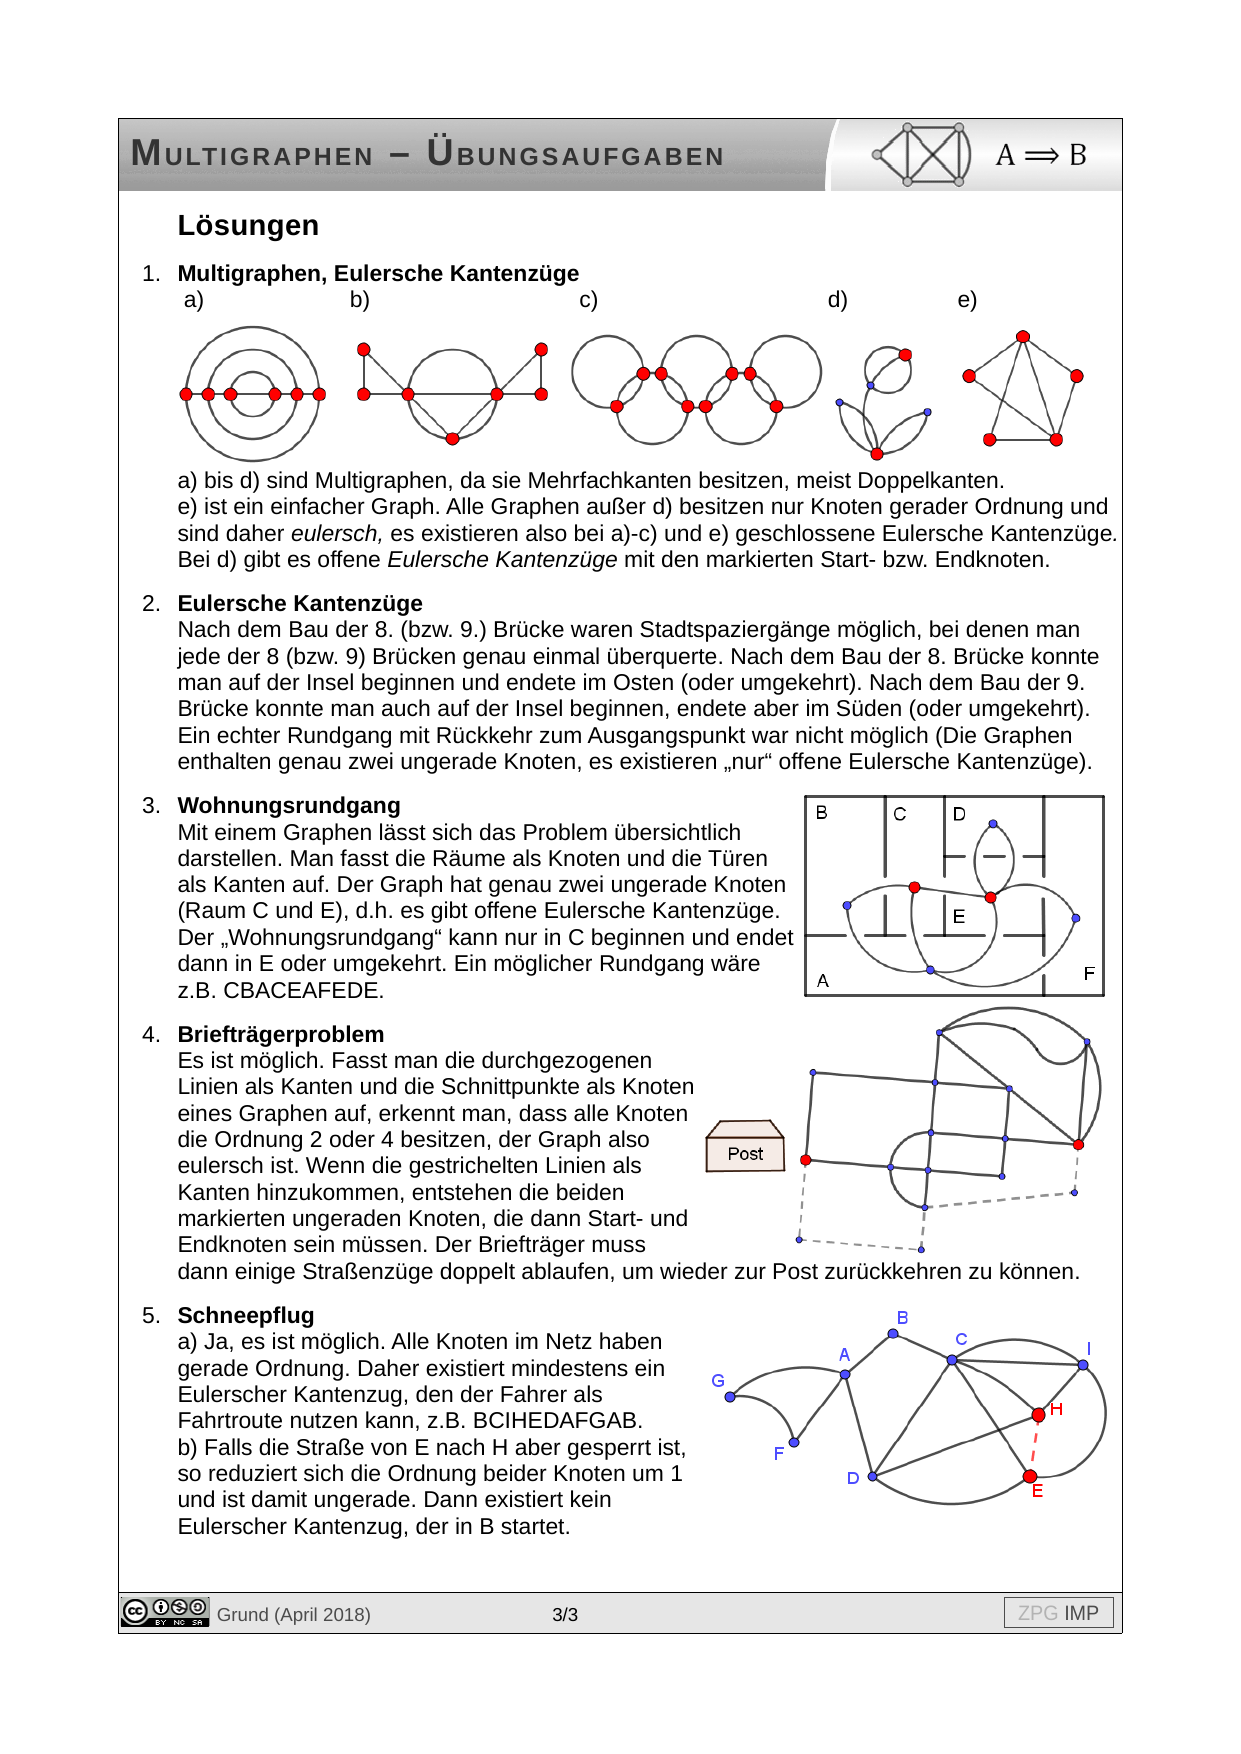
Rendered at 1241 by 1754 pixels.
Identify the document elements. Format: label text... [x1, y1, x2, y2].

picture [119, 119, 1122, 191]
list Wohnungsrundgang Mit einem Graphen lässt sich das Problem übersichtlich darstellen. Man fasst die Räume als Knoten und die Türen als Kanten auf. Der Graph hat genau zwei ungerade Knoten (Raum C und E), d.h. es gibt offene Eulersche Kantenzüge. Der „Wohnungsrundgang“ kann nur in C beginnen und endet dann in E oder umgekehrt. Ein möglicher Rundgang wäre z.B. CBACEAFEDE. [142, 792, 799, 1003]
text Lösungen [177, 208, 1110, 242]
list Eulersche Kantenzüge Nach dem Bau der 8. (bzw. 9.) Brücke waren Stadtspaziergänge möglich, bei denen man jede der 8 (bzw. 9) Brücken genau einmal überquerte. Nach dem Bau der 8. Brücke konnte man auf der Insel beginnen und endete im Osten (oder umgekehrt). Nach dem Bau der 9. Brücke konnte man auch auf der Insel beginnen, endete aber im Süden (oder umgekehrt). Ein echter Rundgang mit Rückkehr zum Ausgangspunkt war nicht möglich (Die Graphen enthalten genau zwei ungerade Knoten, es existieren „nur“ offene Eulersche Kantenzüge). [142, 590, 1122, 774]
list Schneepflug a) Ja, es ist möglich. Alle Knoten im Netz haben gerade Ordnung. Daher existiert mindestens ein Eulerscher Kantenzug, den der Fahrer als Fahrtroute nutzen kann, z.B. BCIHEDAFGAB. b) Falls die Straße von E nach H aber gesperrt ist, so reduziert sich die Ordnung beider Knoten um 1 und ist damit ungerade. Dann existiert kein Eulerscher Kantenzug, der in B startet. [142, 1302, 1122, 1539]
list Briefträgerproblem Es ist möglich. Fasst man die durchgezogenen Linien als Kanten und die Schnittpunkte als Knoten eines Graphen auf, erkennt man, dass alle Knoten die Ordnung 2 oder 4 besitzen, der Graph also eulersch ist. Wenn die gestrichelten Linien als Kanten hinzukommen, entstehen die beiden markierten ungeraden Knoten, die dann Start- und Endknoten sein müssen. Der Briefträger muss dann einige Straßenzüge doppelt ablaufen, um wieder zur Post zurückkehren zu können. [142, 1021, 1122, 1284]
picture [175, 317, 1094, 467]
list Multigraphen, Eulersche Kantenzüge a) b) c) d) e) a) bis d) sind Multigraphen, da sie Mehrfachkanten besitzen, meist Doppelkanten. e) ist ein einfacher Graph. Alle Graphen außer d) besitzen nur Knoten gerader Ordnung und sind daher eulersch, es existieren also bei a)-c) und e) geschlossene Eulersche Kantenzüge. Bei d) gibt es offene Eulersche Kantenzüge mit den markierten Start- bzw. Endknoten. [142, 259, 1122, 572]
picture [702, 790, 1111, 1258]
picture [705, 1303, 1110, 1511]
picture [120, 1597, 210, 1627]
